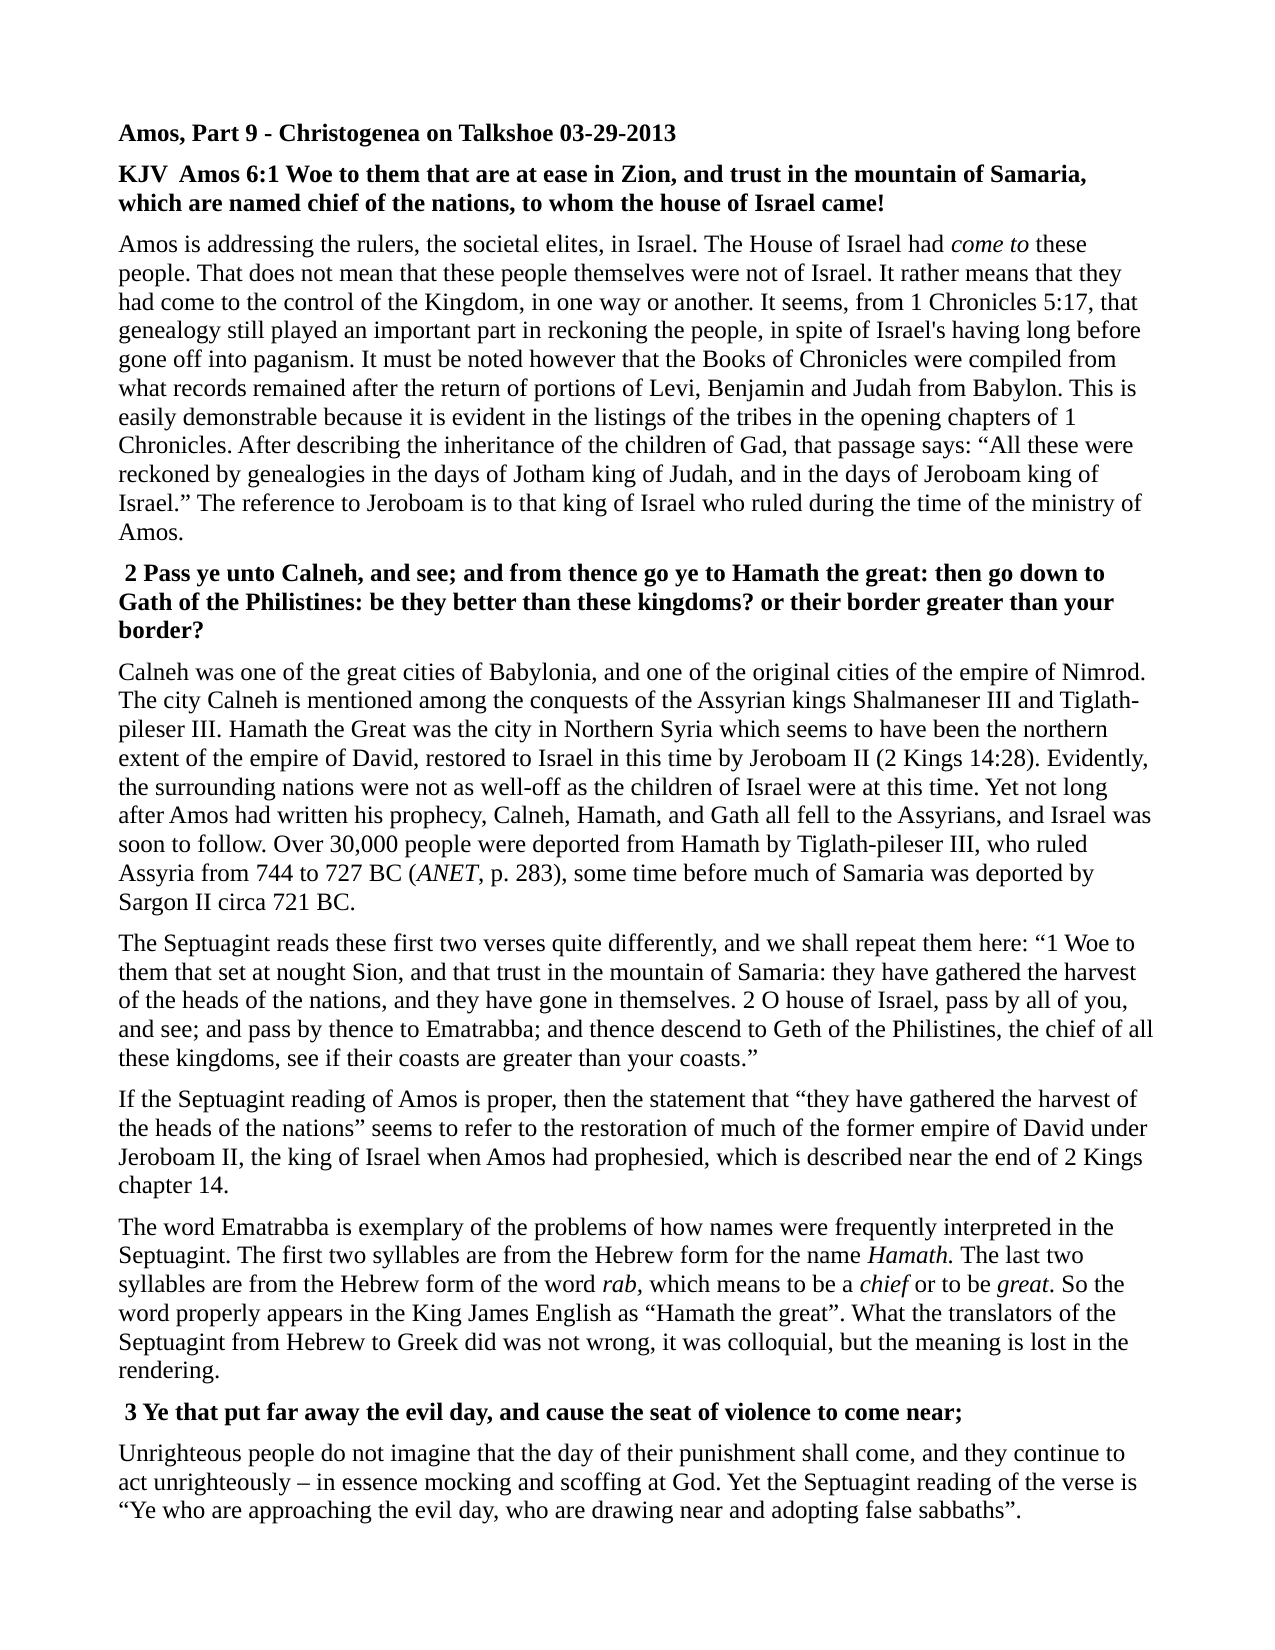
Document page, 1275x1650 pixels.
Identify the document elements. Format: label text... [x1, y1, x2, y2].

text Amos is addressing the rulers, the societal elites, in Israel. The House of Israel had come to these people. That does not mean that these people themselves were not of Israel. It rather means that they had come to the control of the Kingdom, in one way or another. It seems, from 1 Chronicles 5:17, that genealogy still played an important part in reckoning the people, in spite of Israel's having long before gone off into paganism. It must be noted however that the Books of Chronicles were compiled from what records remained after the return of portions of Levi, Benjamin and Judah from Babylon. This is easily demonstrable because it is evident in the listings of the tribes in the opening chapters of 1 Chronicles. After describing the inheritance of the children of Gad, that passage says: “All these were reckoned by genealogies in the days of Jotham king of Judah, and in the days of Jeroboam king of Israel.” The reference to Jeroboam is to that king of Israel who ruled during the time of the ministry of Amos. [118, 229, 1157, 546]
text KJV Amos 6:1 Woe to them that are at ease in Zion, and trust in the mountain of Samaria, which are named chief of the nations, to whom the house of Israel came! [118, 159, 1157, 217]
text 3 Ye that put far away the evil day, and cause the seat of violence to come near; [118, 1397, 1157, 1426]
text The word Ematrabba is exemplary of the problems of how names were frequently interpreted in the Septuagint. The first two syllables are from the Hebrew form for the name Hamath. The last two syllables are from the Hebrew form of the word rab, which means to be a chief or to be great. So the word properly appears in the King James English as “Hamath the great”. What the translators of the Septuagint from Hebrew to Greek did was not wrong, it was colloquial, but the meaning is lost in the rendering. [118, 1212, 1157, 1384]
text Unrighteous people do not imagine that the day of their punishment shall come, and they continue to act unrighteously – in essence mocking and scoffing at God. Yet the Septuagint reading of the verse is “Ye who are approaching the evil day, who are drawing near and adopting false sabbaths”. [118, 1438, 1157, 1524]
text Amos, Part 9 - Christogenea on Talkshoe 03-29-2013 [118, 118, 1157, 147]
text The Septuagint reads these first two verses quite differently, and we shall repeat them here: “1 Woe to them that set at nought Sion, and that trust in the mountain of Samaria: they have gathered the harvest of the heads of the nations, and they have gone in themselves. 2 O house of Israel, pass by all of you, and see; and pass by thence to Ematrabba; and thence descend to Geth of the Philistines, the chief of all these kingdoms, see if their coasts are greater than your coasts.” [118, 928, 1157, 1072]
text 2 Pass ye unto Calneh, and see; and from thence go ye to Hamath the great: then go down to Gath of the Philistines: be they better than these kingdoms? or their border greater than your border? [118, 558, 1157, 644]
text If the Septuagint reading of Amos is proper, then the statement that “they have gathered the harvest of the heads of the nations” seems to refer to the restoration of much of the former empire of David under Jeroboam II, the king of Israel when Amos had prophesied, which is described near the end of 2 Kings chapter 14. [118, 1084, 1157, 1199]
text Calneh was one of the great cities of Babylonia, and one of the original cities of the empire of Nimrod. The city Calneh is mentioned among the conquests of the Assyrian kings Shalmaneser III and Tiglath-pileser III. Hamath the Great was the city in Northern Syria which seems to have been the northern extent of the empire of David, restored to Israel in this time by Jeroboam II (2 Kings 14:28). Evidently, the surrounding nations were not as well-off as the children of Israel were at this time. Yet not long after Amos had written his prophecy, Calneh, Hamath, and Gath all fell to the Assyrians, and Israel was soon to follow. Over 30,000 people were deported from Hamath by Tiglath-pileser III, who ruled Assyria from 744 to 727 BC (ANET, p. 283), some time before much of Samaria was deported by Sargon II circa 721 BC. [118, 657, 1157, 916]
